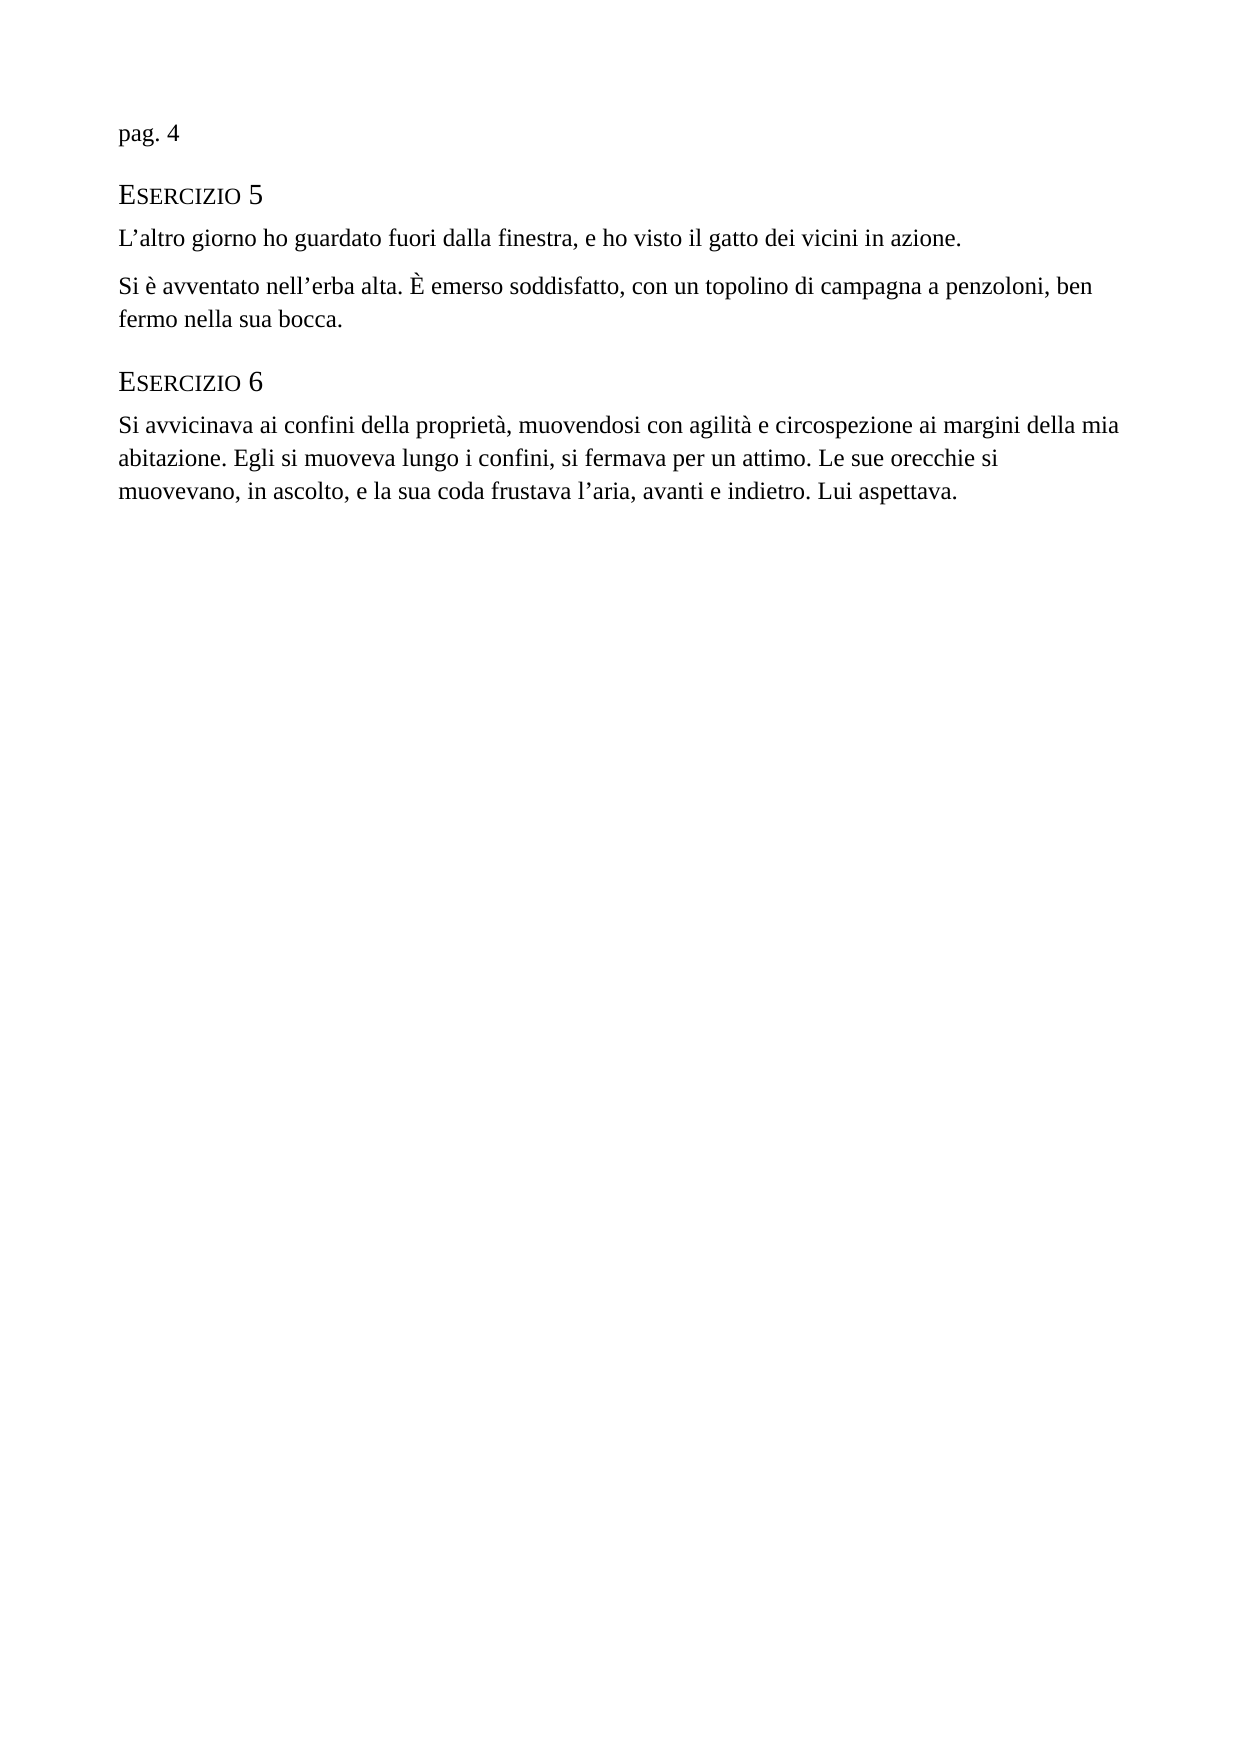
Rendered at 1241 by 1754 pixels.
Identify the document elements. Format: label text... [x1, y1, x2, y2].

text Si è avventato nell’erba alta. È emerso soddisfatto, con un topolino di campagna a penzoloni, ben fermo nella sua bocca. [118, 271, 1122, 332]
text L’altro giorno ho guardato fuori dalla finestra, e ho visto il gatto dei vicini in azione. [118, 223, 1122, 252]
subtitle Esercizio 5 [118, 177, 1122, 211]
text Si avvicinava ai confini della proprietà, muovendosi con agilità e circospezione ai margini della mia abitazione. Egli si muoveva lungo i confini, si fermava per un attimo. Le sue orecchie si muovevano, in ascolto, e la sua coda frustava l’aria, avanti e indietro. Lui aspettava. [118, 410, 1122, 505]
subtitle Esercizio 6 [118, 364, 1122, 397]
